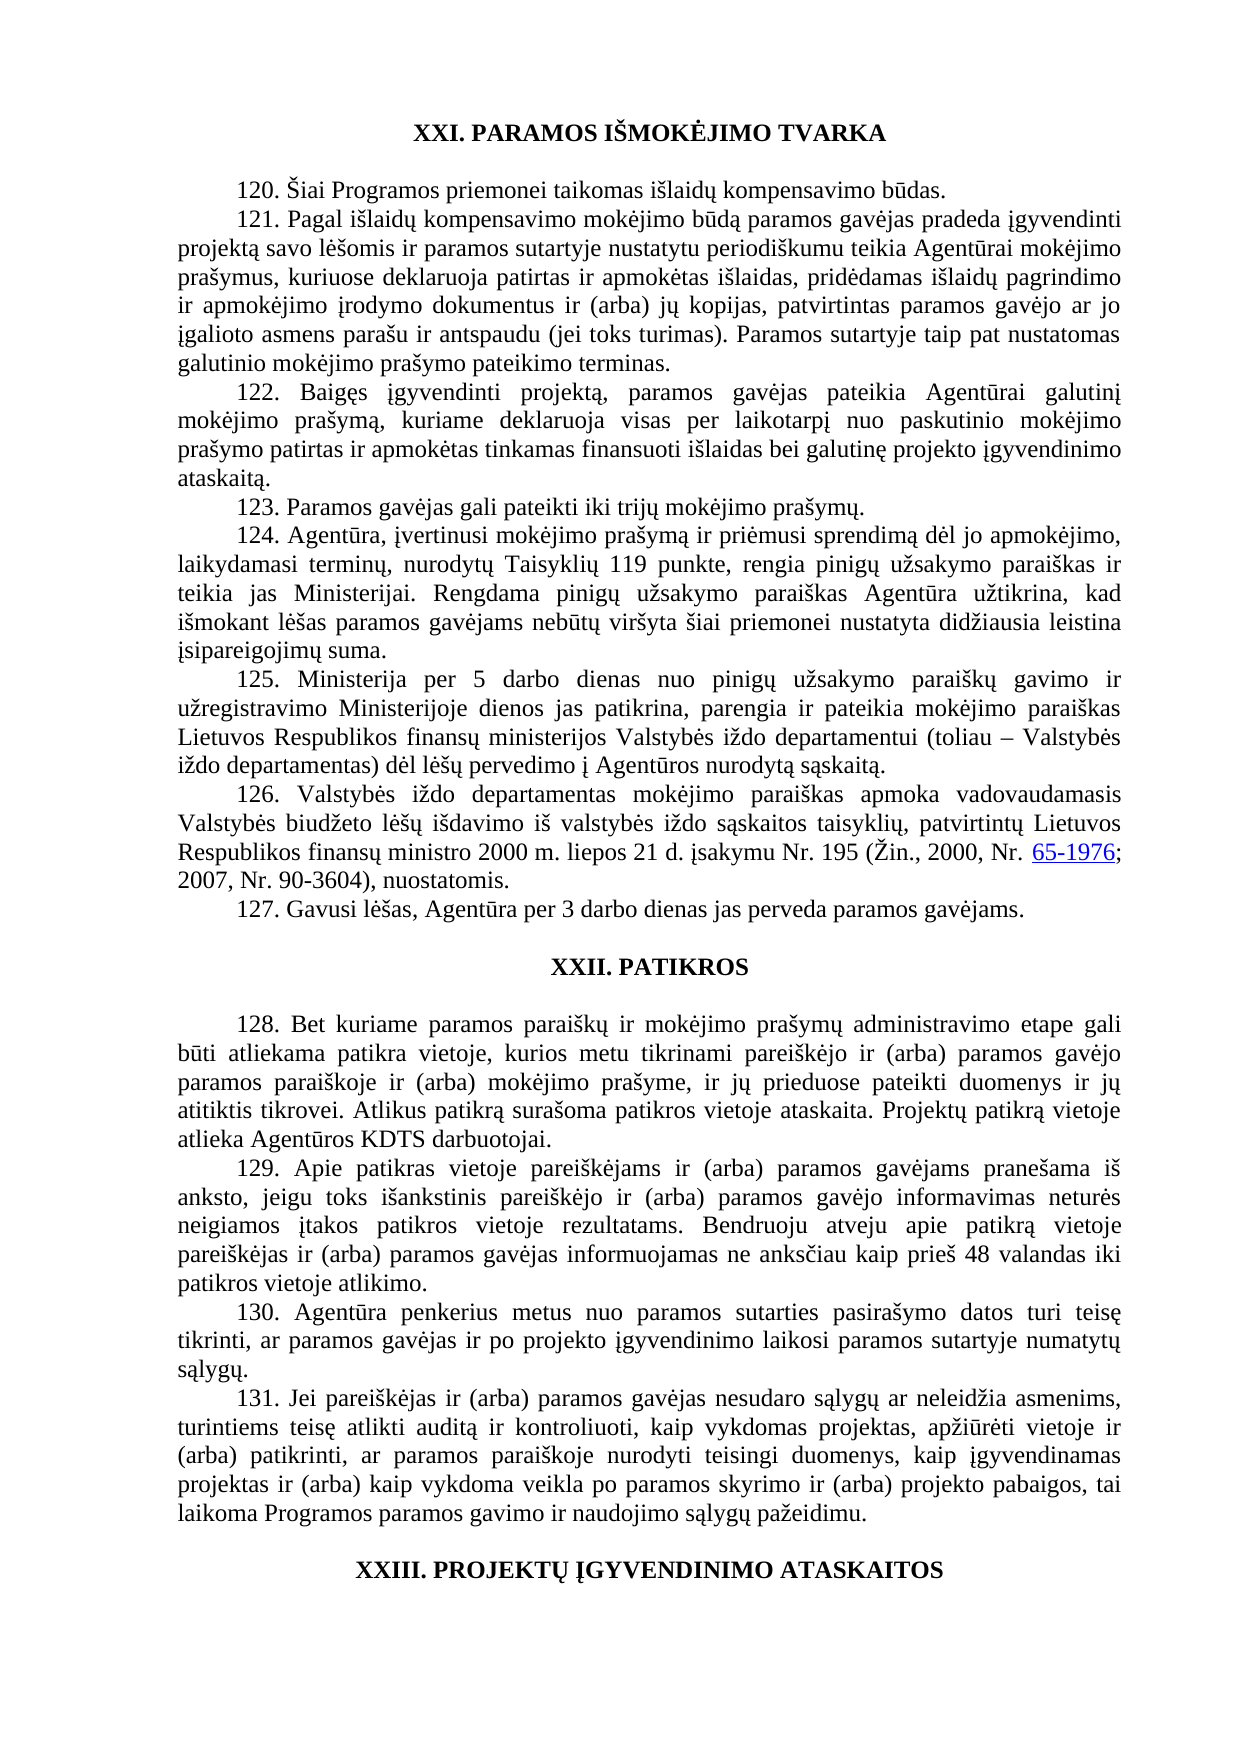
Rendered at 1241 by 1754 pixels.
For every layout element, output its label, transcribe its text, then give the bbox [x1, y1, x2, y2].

text 124. Agentūra, įvertinusi mokėjimo prašymą ir priėmusi sprendimą dėl jo apmokėjimo, laikydamasi terminų, nurodytų Taisyklių 119 punkte, rengia pinigų užsakymo paraiškas ir teikia jas Ministerijai. Rengdama pinigų užsakymo paraiškas Agentūra užtikrina, kad išmokant lėšas paramos gavėjams nebūtų viršyta šiai priemonei nustatyta didžiausia leistina įsipareigojimų suma. [177, 521, 1122, 664]
text 128. Bet kuriame paramos paraiškų ir mokėjimo prašymų administravimo etape gali būti atliekama patikra vietoje, kurios metu tikrinami pareiškėjo ir (arba) paramos gavėjo paramos paraiškoje ir (arba) mokėjimo prašyme, ir jų prieduose pateikti duomenys ir jų atitiktis tikrovei. Atlikus patikrą surašoma patikros vietoje ataskaita. Projektų patikrą vietoje atlieka Agentūros KDTS darbuotojai. [177, 1009, 1122, 1153]
text 126. Valstybės iždo departamentas mokėjimo paraiškas apmoka vadovaudamasis Valstybės biudžeto lėšų išdavimo iš valstybės iždo sąskaitos taisyklių, patvirtintų Lietuvos Respublikos finansų ministro 2000 m. liepos 21 d. įsakymu Nr. 195 (Žin., 2000, Nr. 65-1976; 2007, Nr. 90-3604), nuostatomis. [177, 779, 1122, 894]
text 129. Apie patikras vietoje pareiškėjams ir (arba) paramos gavėjams pranešama iš anksto, jeigu toks išankstinis pareiškėjo ir (arba) paramos gavėjo informavimas neturės neigiamos įtakos patikros vietoje rezultatams. Bendruoju atveju apie patikrą vietoje pareiškėjas ir (arba) paramos gavėjas informuojamas ne anksčiau kaip prieš 48 valandas iki patikros vietoje atlikimo. [177, 1153, 1122, 1297]
text XXII. PATIKROS [177, 952, 1122, 981]
text 131. Jei pareiškėjas ir (arba) paramos gavėjas nesudaro sąlygų ar neleidžia asmenims, turintiems teisę atlikti auditą ir kontroliuoti, kaip vykdomas projektas, apžiūrėti vietoje ir (arba) patikrinti, ar paramos paraiškoje nurodyti teisingi duomenys, kaip įgyvendinamas projektas ir (arba) kaip vykdoma veikla po paramos skyrimo ir (arba) projekto pabaigos, tai laikoma Programos paramos gavimo ir naudojimo sąlygų pažeidimu. [177, 1383, 1122, 1527]
text 122. Baigęs įgyvendinti projektą, paramos gavėjas pateikia Agentūrai galutinį mokėjimo prašymą, kuriame deklaruoja visas per laikotarpį nuo paskutinio mokėjimo prašymo patirtas ir apmokėtas tinkamas finansuoti išlaidas bei galutinę projekto įgyvendinimo ataskaitą. [177, 377, 1122, 492]
text 123. Paramos gavėjas gali pateikti iki trijų mokėjimo prašymų. [177, 492, 1122, 521]
text 120. Šiai Programos priemonei taikomas išlaidų kompensavimo būdas. [177, 176, 1122, 204]
text XXIII. PROJEKTŲ ĮGYVENDINIMO ATASKAITOS [177, 1556, 1122, 1584]
text 125. Ministerija per 5 darbo dienas nuo pinigų užsakymo paraiškų gavimo ir užregistravimo Ministerijoje dienos jas patikrina, parengia ir pateikia mokėjimo paraiškas Lietuvos Respublikos finansų ministerijos Valstybės iždo departamentui (toliau – Valstybės iždo departamentas) dėl lėšų pervedimo į Agentūros nurodytą sąskaitą. [177, 664, 1122, 779]
text 127. Gavusi lėšas, Agentūra per 3 darbo dienas jas perveda paramos gavėjams. [177, 894, 1122, 923]
text 130. Agentūra penkerius metus nuo paramos sutarties pasirašymo datos turi teisę tikrinti, ar paramos gavėjas ir po projekto įgyvendinimo laikosi paramos sutartyje numatytų sąlygų. [177, 1297, 1122, 1383]
text 121. Pagal išlaidų kompensavimo mokėjimo būdą paramos gavėjas pradeda įgyvendinti projektą savo lėšomis ir paramos sutartyje nustatytu periodiškumu teikia Agentūrai mokėjimo prašymus, kuriuose deklaruoja patirtas ir apmokėtas išlaidas, pridėdamas išlaidų pagrindimo ir apmokėjimo įrodymo dokumentus ir (arba) jų kopijas, patvirtintas paramos gavėjo ar jo įgalioto asmens parašu ir antspaudu (jei toks turimas). Paramos sutartyje taip pat nustatomas galutinio mokėjimo prašymo pateikimo terminas. [177, 204, 1122, 377]
text XXI. PARAMOS IŠMOKĖJIMO TVARKA [177, 118, 1122, 147]
